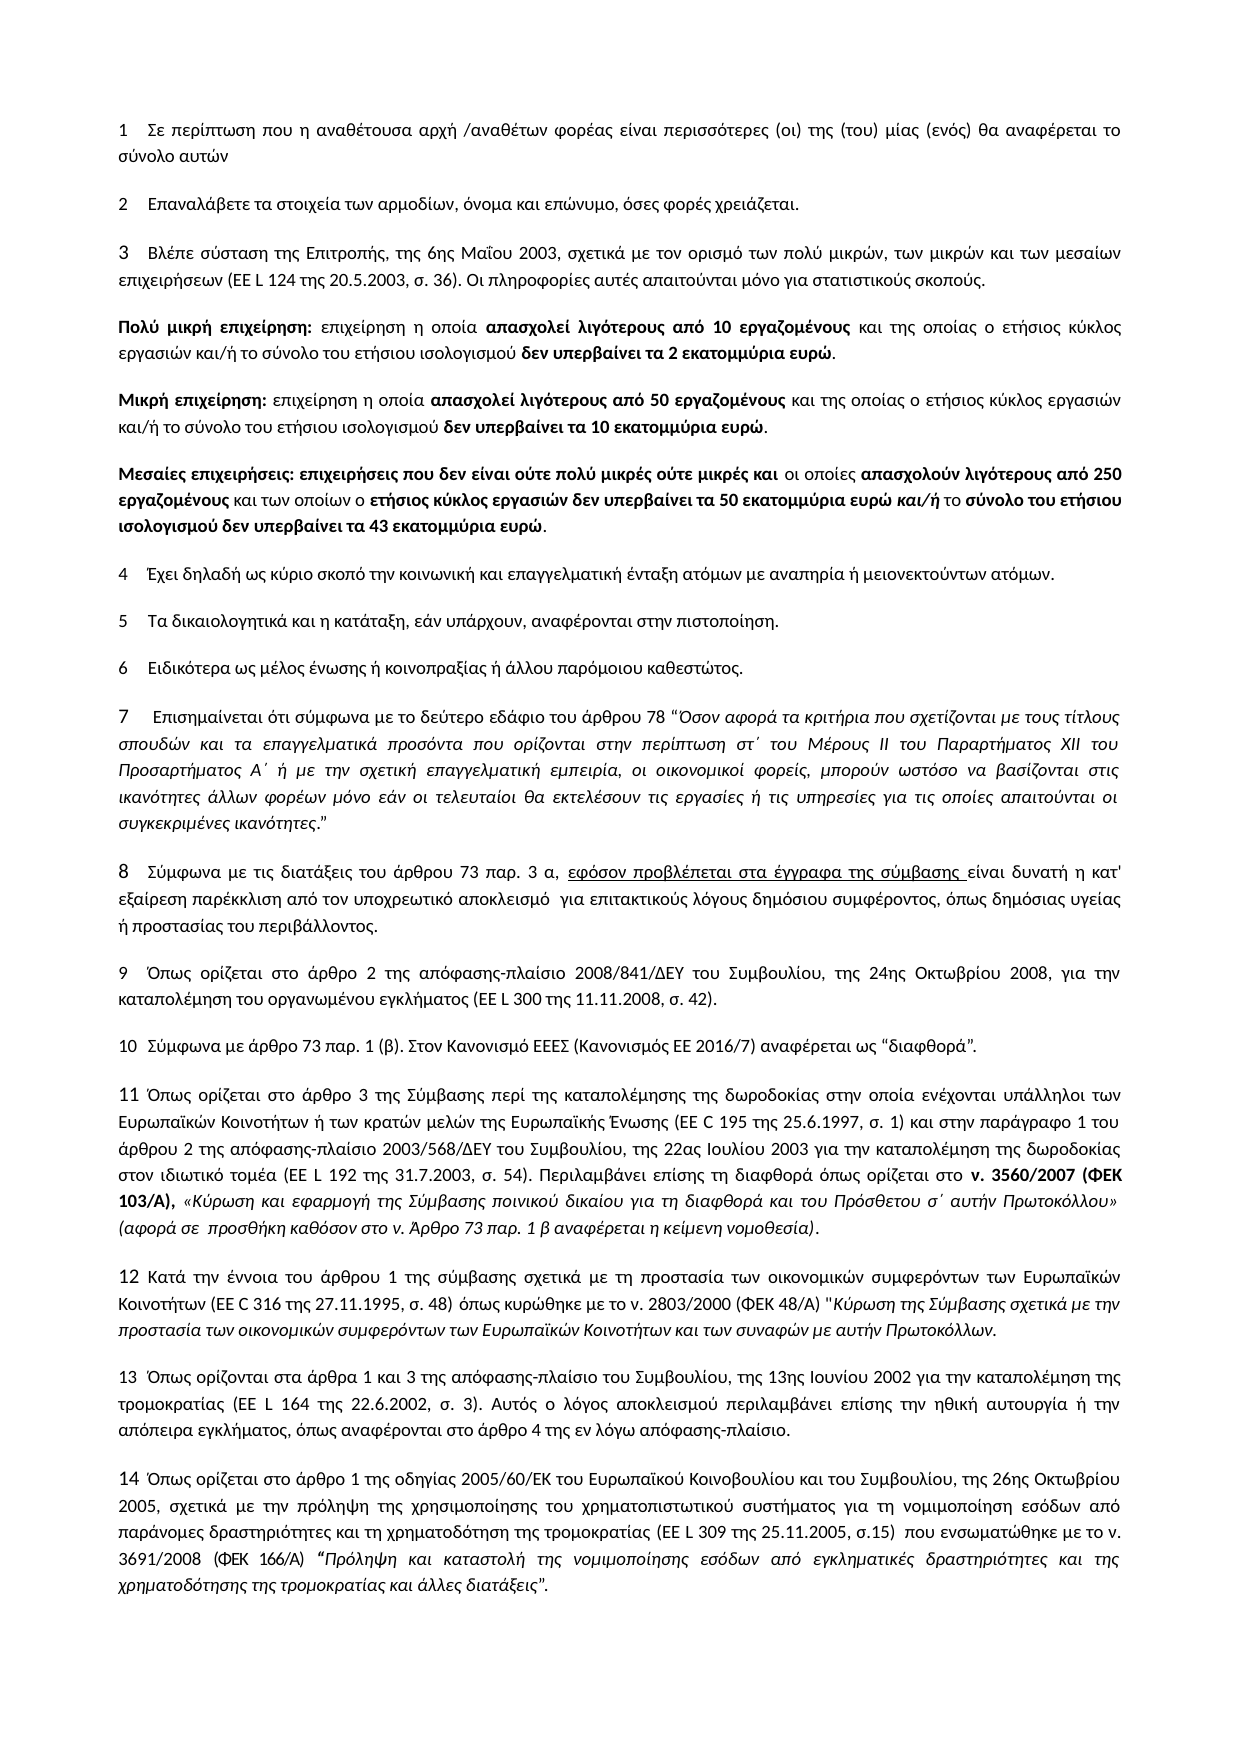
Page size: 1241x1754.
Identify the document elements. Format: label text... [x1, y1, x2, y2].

text Σε περίπτωση που η αναθέτουσα αρχή /αναθέτων φορέας είναι περισσότερες (οι) της (του) μίας (ενός) θα αναφέρεται το σύνολο αυτών [118, 118, 1122, 167]
list Όπως ορίζεται στο άρθρο 2 της απόφασης-πλαίσιο 2008/841/ΔΕΥ του Συμβουλίου, της 24ης Οκτωβρίου 2008, για την καταπολέμηση του οργανωμένου εγκλήματος (ΕΕ L 300 της 11.11.2008, σ. 42). [118, 961, 1122, 1010]
list Κατά την έννοια του άρθρου 1 της σύμβασης σχετικά με τη προστασία των οικονομικών συμφερόντων των Ευρωπαϊκών Κοινοτήτων (ΕΕ C 316 της 27.11.1995, σ. 48) όπως κυρώθηκε με το ν. 2803/2000 (ΦΕΚ 48/Α) "Κύρωση της Σύµβασης σχετικά µε την προστασία των οικονοµικών συµφερόντων των Ευρωπαϊκών Κοινοτήτων και των συναφών µε αυτήν Πρωτοκόλλων. [118, 1263, 1122, 1341]
list Όπως ορίζονται στα άρθρα 1 και 3 της απόφασης-πλαίσιο του Συμβουλίου, της 13ης Ιουνίου 2002 για την καταπολέμηση της τρομοκρατίας (ΕΕ L 164 της 22.6.2002, σ. 3). Αυτός ο λόγος αποκλεισμού περιλαμβάνει επίσης την ηθική αυτουργία ή την απόπειρα εγκλήματος, όπως αναφέρονται στο άρθρο 4 της εν λόγω απόφασης-πλαίσιο. [118, 1366, 1122, 1441]
text Επισημαίνεται ότι σύμφωνα με το δεύτερο εδάφιο του άρθρου 78 “Όσον αφορά τα κριτήρια που σχετίζονται με τους τίτλους σπουδών και τα επαγγελματικά προσόντα που ορίζονται στην περίπτωση στ΄ του Μέρους ΙΙ του Παραρτήματος ΧΙΙ του Προσαρτήματος Α΄ ή με την σχετική επαγγελματική εμπειρία, οι οικονομικοί φορείς, μπορούν ωστόσο να βασίζονται στις ικανότητες άλλων φορέων μόνο εάν οι τελευταίοι θα εκτελέσουν τις εργασίες ή τις υπηρεσίες για τις οποίες απαιτούνται οι συγκεκριμένες ικανότητες.” [118, 703, 1122, 834]
text Σύμφωνα με τις διατάξεις του άρθρου 73 παρ. 3 α, εφόσον προβλέπεται στα έγγραφα της σύμβασης είναι δυνατή η κατ' εξαίρεση παρέκκλιση από τον υποχρεωτικό αποκλεισμό για επιτακτικούς λόγους δημόσιου συμφέροντος, όπως δημόσιας υγείας ή προστασίας του περιβάλλοντος. [118, 858, 1122, 937]
list Όπως ορίζεται στο άρθρο 1 της οδηγίας 2005/60/ΕΚ του Ευρωπαϊκού Κοινοβουλίου και του Συμβουλίου, της 26ης Οκτωβρίου 2005, σχετικά με την πρόληψη της χρησιμοποίησης του χρηματοπιστωτικού συστήματος για τη νομιμοποίηση εσόδων από παράνομες δραστηριότητες και τη χρηματοδότηση της τρομοκρατίας (ΕΕ L 309 της 25.11.2005, σ.15) που ενσωματώθηκε με το ν. 3691/2008 (ΦΕΚ 166/Α) “Πρόληψη και καταστολή της νομιμοποίησης εσόδων από εγκληματικές δραστηριότητες και της χρηματοδότησης της τρομοκρατίας και άλλες διατάξεις”. [118, 1465, 1122, 1596]
list Σύμφωνα με άρθρο 73 παρ. 1 (β). Στον Κανονισμό ΕΕΕΣ (Κανονισμός ΕΕ 2016/7) αναφέρεται ως “διαφθορά”. [118, 1034, 1122, 1057]
list Όπως ορίζεται στο άρθρο 3 της Σύμβασης περί της καταπολέμησης της δωροδοκίας στην οποία ενέχονται υπάλληλοι των Ευρωπαϊκών Κοινοτήτων ή των κρατών μελών της Ευρωπαϊκής Ένωσης (ΕΕ C 195 της 25.6.1997, σ. 1) και στην παράγραφο 1 του άρθρου 2 της απόφασης-πλαίσιο 2003/568/ΔΕΥ του Συμβουλίου, της 22ας Ιουλίου 2003 για την καταπολέμηση της δωροδοκίας στον ιδιωτικό τομέα (ΕΕ L 192 της 31.7.2003, σ. 54). Περιλαμβάνει επίσης τη διαφθορά όπως ορίζεται στο ν. 3560/2007 (ΦΕΚ 103/Α), «Κύρωση και εφαρμογή της Σύμβασης ποινικού δικαίου για τη διαφθορά και του Πρόσθετου σ΄ αυτήν Πρωτοκόλλου» (αφορά σε προσθήκη καθόσον στο ν. Άρθρο 73 παρ. 1 β αναφέρεται η κείμενη νομοθεσία). [118, 1082, 1122, 1239]
